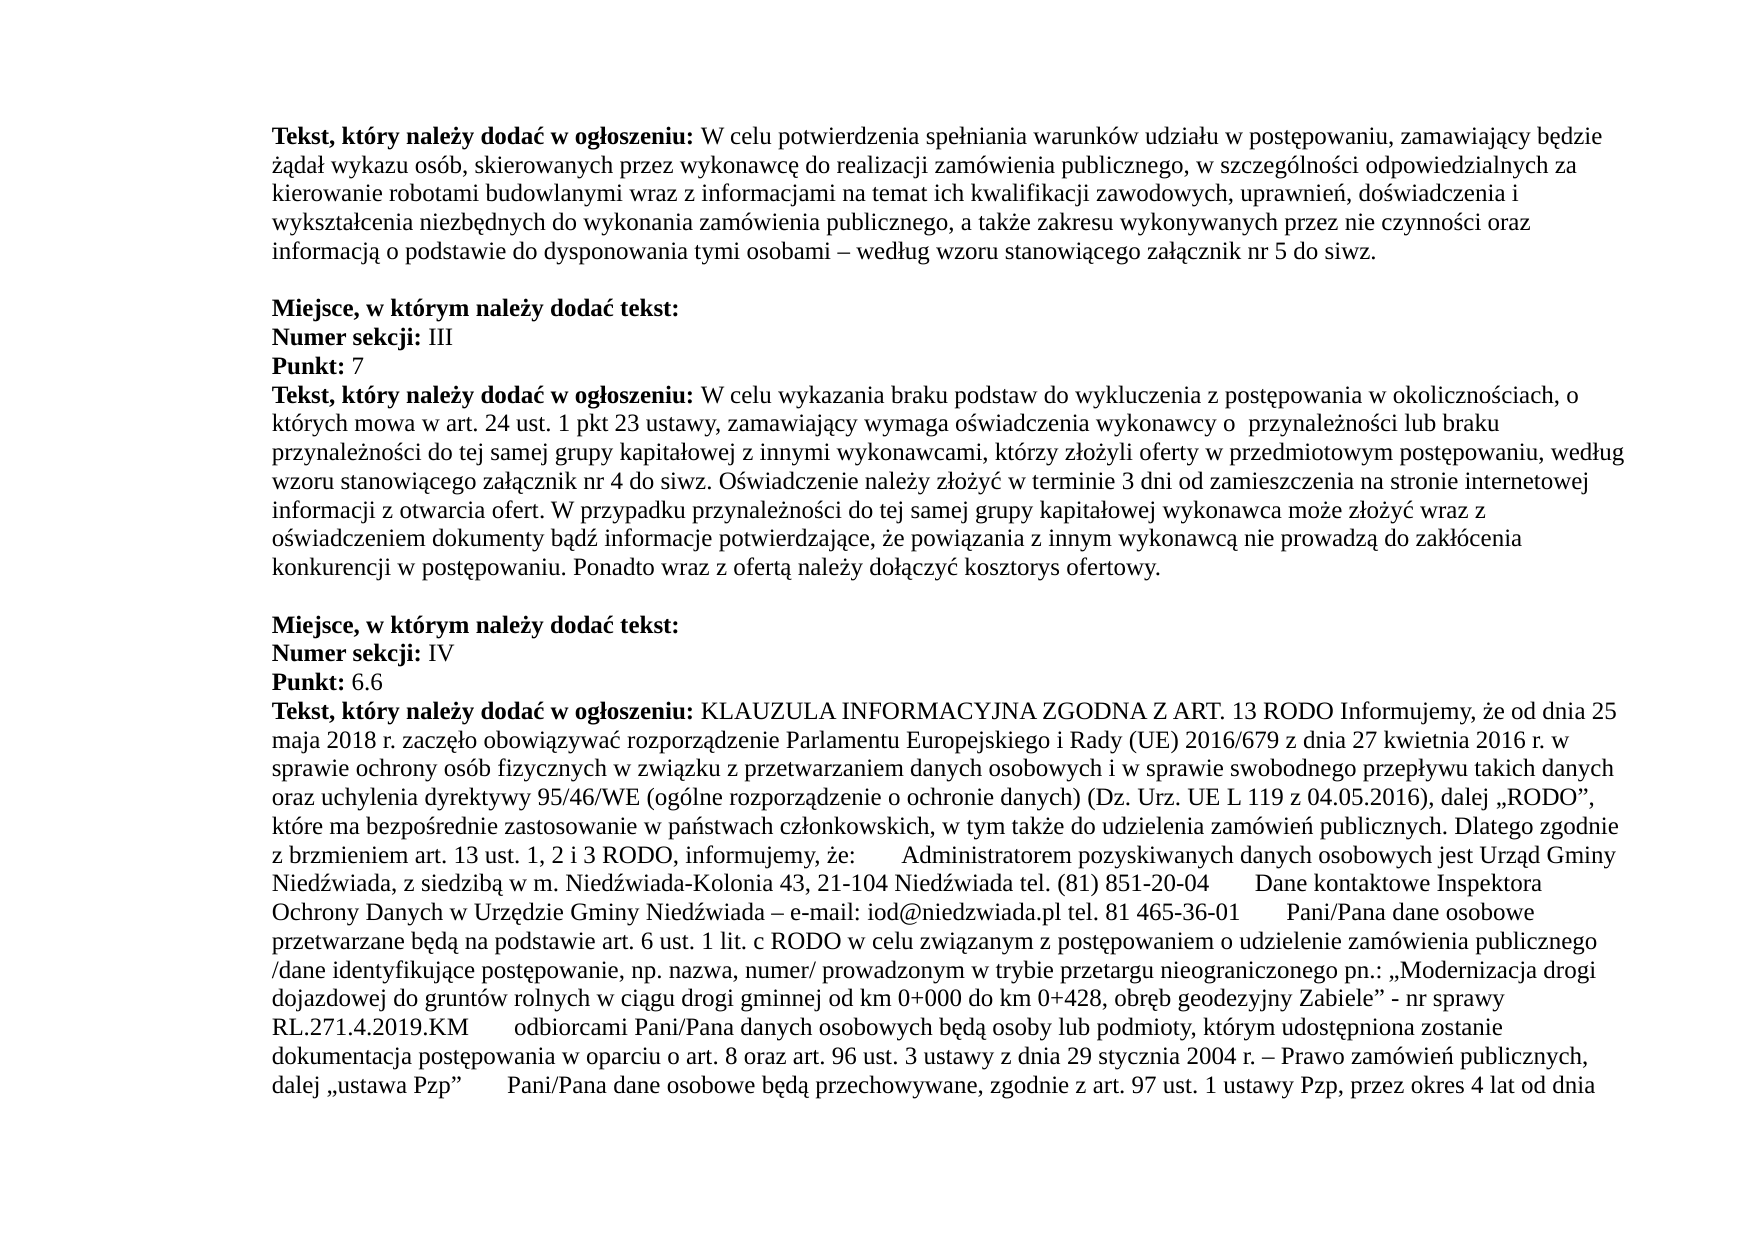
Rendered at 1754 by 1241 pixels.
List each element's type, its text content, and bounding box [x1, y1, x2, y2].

table_cell Tekst, który należy dodać w ogłoszeniu: W celu potwierdzenia spełniania warunków udziału w postępowaniu, zamawiający będzie żądał wykazu osób, skierowanych przez wykonawcę do realizacji zamówienia publicznego, w szczególności odpowiedzialnych za kierowanie robotami budowlanymi wraz z informacjami na temat ich kwalifikacji zawodowych, uprawnień, doświadczenia i wykształcenia niezbędnych do wykonania zamówienia publicznego, a także zakresu wykonywanych przez nie czynności oraz informacją o podstawie do dysponowania tymi osobami – według wzoru stanowiącego załącznik nr 5 do siwz. Miejsce, w którym należy dodać tekst: Numer sekcji: III Punkt: 7 Tekst, który należy dodać w ogłoszeniu: W celu wykazania braku podstaw do wykluczenia z postępowania w okolicznościach, o których mowa w art. 24 ust. 1 pkt 23 ustawy, zamawiający wymaga oświadczenia wykonawcy o przynależności lub braku przynależności do tej samej grupy kapitałowej z innymi wykonawcami, którzy złożyli oferty w przedmiotowym postępowaniu, według wzoru stanowiącego załącznik nr 4 do siwz. Oświadczenie należy złożyć w terminie 3 dni od zamieszczenia na stronie internetowej informacji z otwarcia ofert. W przypadku przynależności do tej samej grupy kapitałowej wykonawca może złożyć wraz z oświadczeniem dokumenty bądź informacje potwierdzające, że powiązania z innym wykonawcą nie prowadzą do zakłócenia konkurencji w postępowaniu. Ponadto wraz z ofertą należy dołączyć kosztorys ofertowy. Miejsce, w którym należy dodać tekst: Numer sekcji: IV Punkt: 6.6 Tekst, który należy dodać w ogłoszeniu: KLAUZULA INFORMACYJNA ZGODNA Z ART. 13 RODO Informujemy, że od dnia 25 maja 2018 r. zaczęło obowiązywać rozporządzenie Parlamentu Europejskiego i Rady (UE) 2016/679 z dnia 27 kwietnia 2016 r. w sprawie ochrony osób fizycznych w związku z przetwarzaniem danych osobowych i w sprawie swobodnego przepływu takich danych oraz uchylenia dyrektywy 95/46/WE (ogólne rozporządzenie o ochronie danych) (Dz. Urz. UE L 119 z 04.05.2016), dalej „RODO”, które ma bezpośrednie zastosowanie w państwach członkowskich, w tym także do udzielenia zamówień publicznych. Dlatego zgodnie z brzmieniem art. 13 ust. 1, 2 i 3 RODO, informujemy, że: Administratorem pozyskiwanych danych osobowych jest Urząd Gminy Niedźwiada, z siedzibą w m. Niedźwiada-Kolonia 43, 21-104 Niedźwiada tel. (81) 851-20-04 Dane kontaktowe Inspektora Ochrony Danych w Urzędzie Gminy Niedźwiada – e-mail: iod@niedzwiada.pl tel. 81 465-36-01 Pani/Pana dane osobowe przetwarzane będą na podstawie art. 6 ust. 1 lit. c RODO w celu związanym z postępowaniem o udzielenie zamówienia publicznego /dane identyfikujące postępowanie, np. nazwa, numer/ prowadzonym w trybie przetargu nieograniczonego pn.: „Modernizacja drogi dojazdowej do gruntów rolnych w ciągu drogi gminnej od km 0+000 do km 0+428, obręb geodezyjny Zabiele” - nr sprawy RL.271.4.2019.KM odbiorcami Pani/Pana danych osobowych będą osoby lub podmioty, którym udostępniona zostanie dokumentacja postępowania w oparciu o art. 8 oraz art. 96 ust. 3 ustawy z dnia 29 stycznia 2004 r. – Prawo zamówień publicznych, dalej „ustawa Pzp” Pani/Pana dane osobowe będą przechowywane, zgodnie z art. 97 ust. 1 ustawy Pzp, przez okres 4 lat od dnia [269, 118, 1636, 1122]
table_cell [118, 118, 269, 1122]
